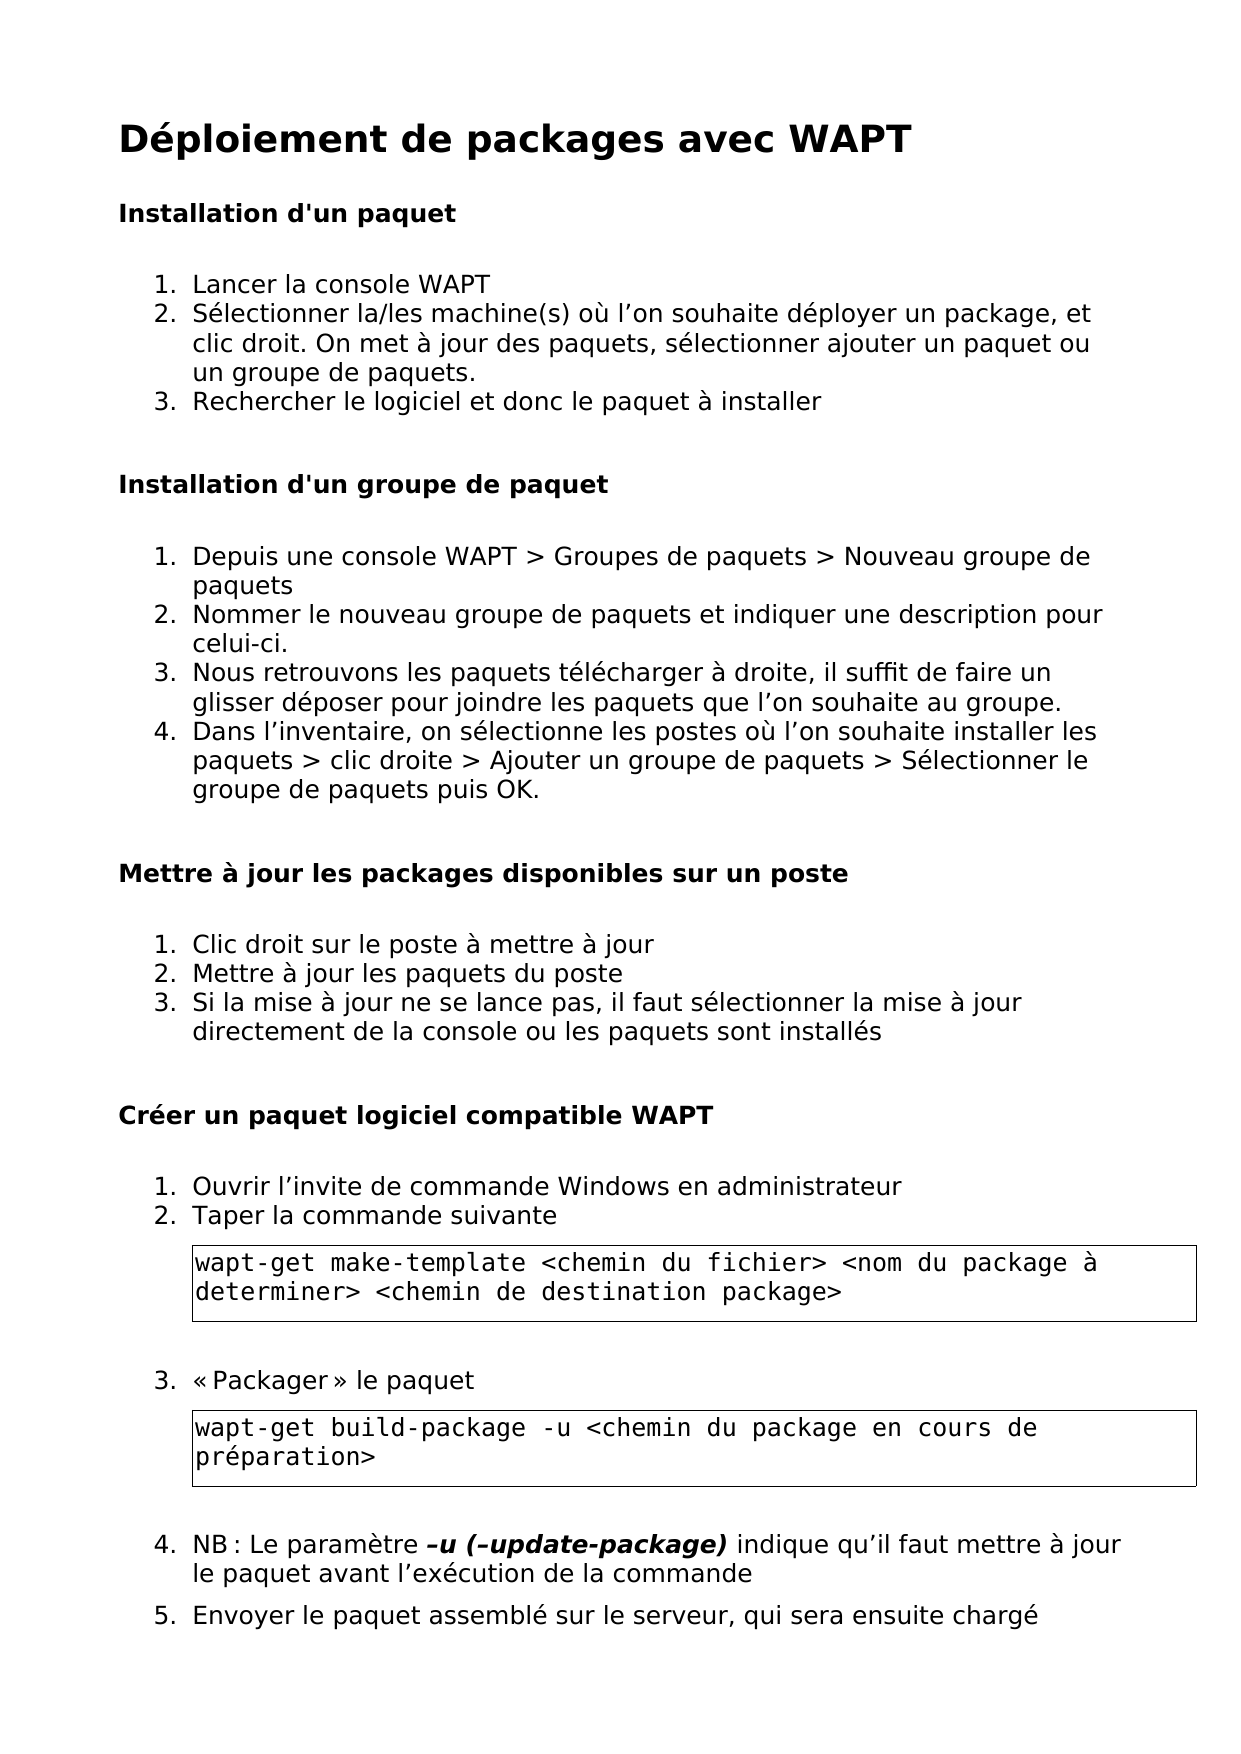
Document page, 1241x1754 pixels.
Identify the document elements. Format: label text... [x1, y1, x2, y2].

list Nommer le nouveau groupe de paquets et indiquer une description pour celui-ci. [177, 600, 1122, 658]
subtitle Installation d'un groupe de paquet [118, 471, 1122, 500]
list Mettre à jour les paquets du poste [177, 959, 1122, 988]
list Lancer la console WAPT [177, 270, 1122, 299]
list Rechercher le logiciel et donc le paquet à installer [177, 387, 1122, 416]
list Depuis une console WAPT > Groupes de paquets > Nouveau groupe de paquets [177, 542, 1122, 600]
list Si la mise à jour ne se lance pas, il faut sélectionner la mise à jour directement de la console ou les paquets sont installés [177, 988, 1122, 1047]
subtitle Mettre à jour les packages disponibles sur un poste [118, 859, 1122, 888]
list Dans l’inventaire, on sélectionne les postes où l’on souhaite installer les paquets > clic droite > Ajouter un groupe de paquets > Sélectionner le groupe de paquets puis OK. [177, 717, 1122, 804]
list Ouvrir l’invite de commande Windows en administrateur [177, 1172, 1122, 1201]
subtitle Installation d'un paquet [118, 199, 1122, 228]
list Clic droit sur le poste à mettre à jour [177, 930, 1122, 959]
list Taper la commande suivante [177, 1201, 1122, 1231]
list Nous retrouvons les paquets télécharger à droite, il suffit de faire un glisser déposer pour joindre les paquets que l’on souhaite au groupe. [177, 658, 1122, 717]
list « Packager » le paquet [177, 1366, 1122, 1395]
list Envoyer le paquet assemblé sur le serveur, qui sera ensuite chargé [177, 1601, 1122, 1630]
list Sélectionner la/les machine(s) où l’on souhaite déployer un package, et clic droit. On met à jour des paquets, sélectionner ajouter un paquet ou un groupe de paquets. [177, 299, 1122, 387]
subtitle Déploiement de packages avec WAPT [118, 118, 1122, 162]
list NB : Le paramètre –u (–update-package) indique qu’il faut mettre à jour le paquet avant l’exécution de la commande [177, 1530, 1122, 1588]
subtitle Créer un paquet logiciel compatible WAPT [118, 1101, 1122, 1130]
table_header wapt-get make-template <chemin du fichier> <nom du package à determiner> <chemin de destination package> [193, 1246, 1196, 1321]
table_header wapt-get build-package -u <chemin du package en cours de préparation> [193, 1411, 1196, 1486]
